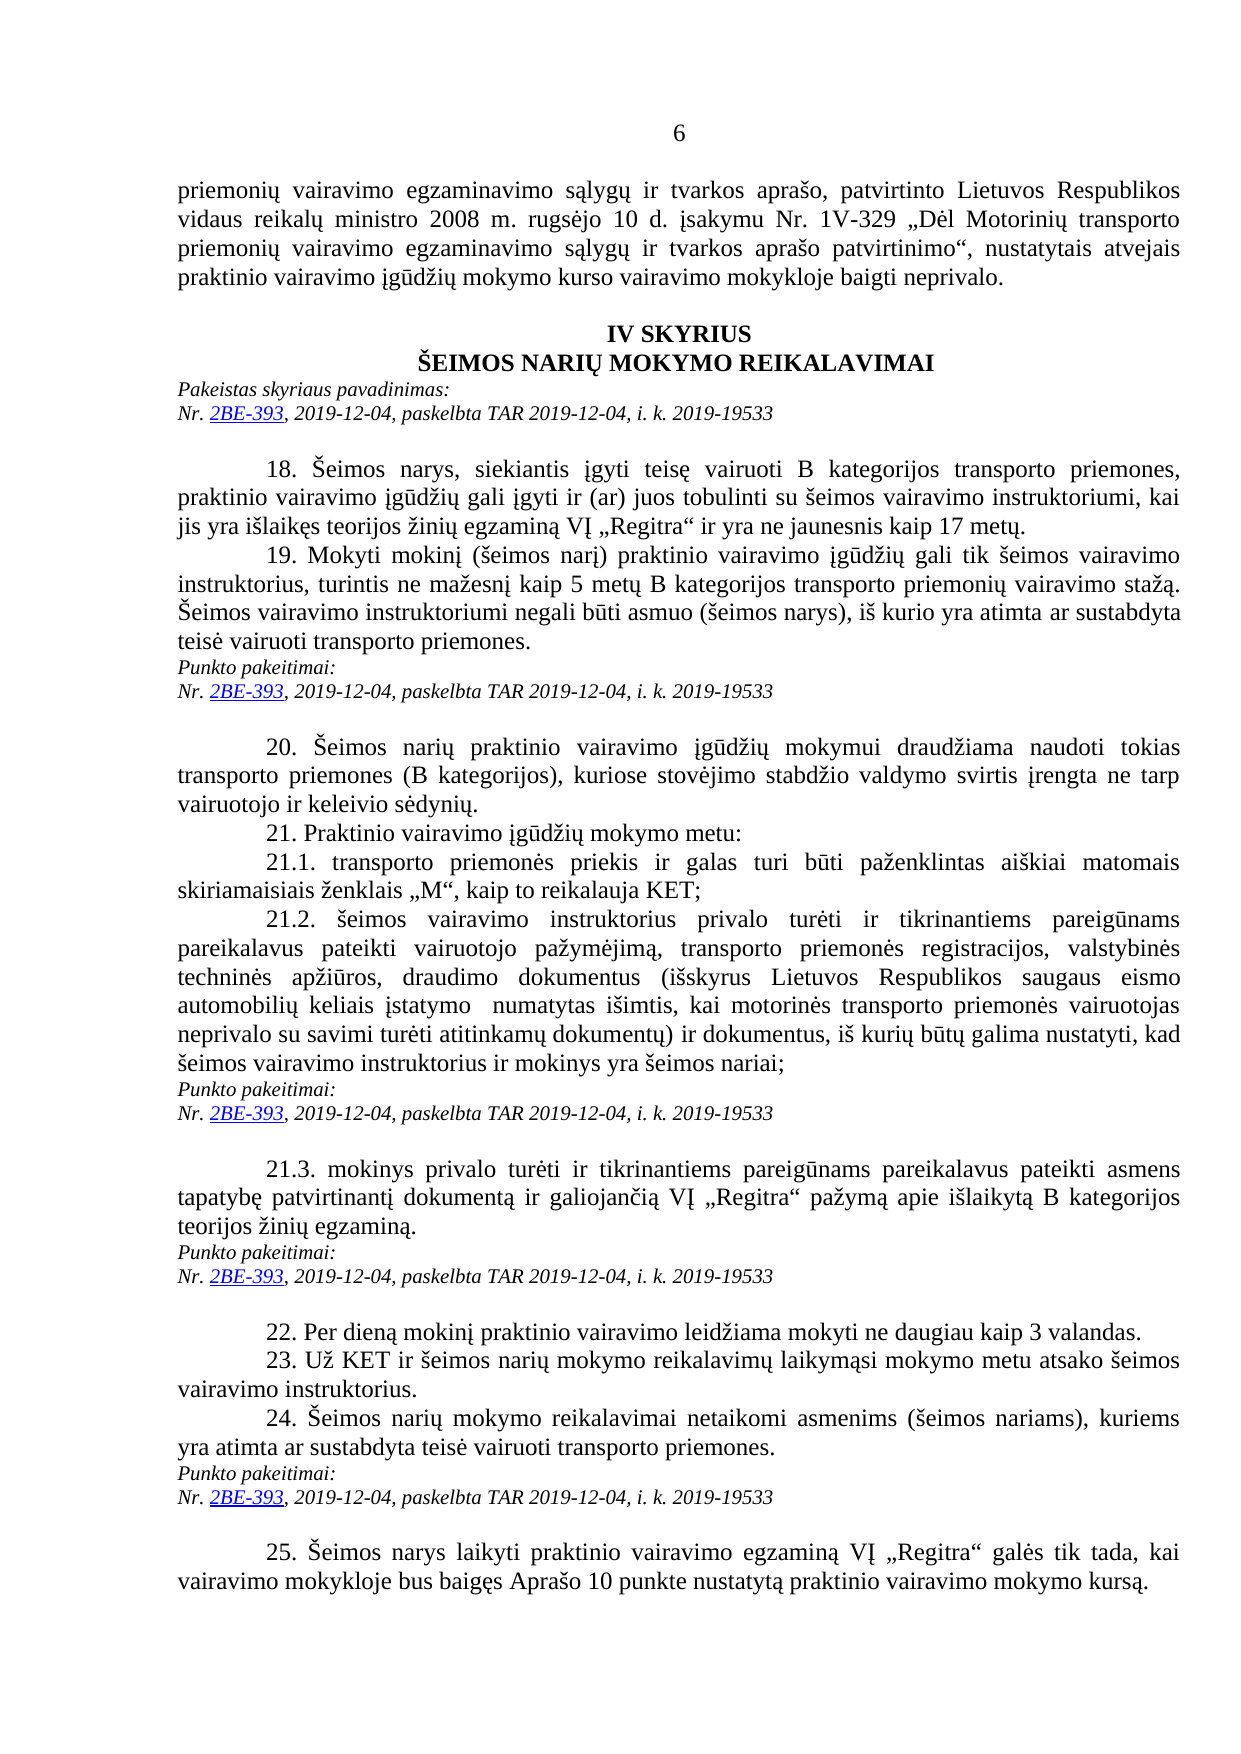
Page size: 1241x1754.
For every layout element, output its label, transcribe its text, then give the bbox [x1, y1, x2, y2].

text Nr. 2BE-393, 2019-12-04, paskelbta TAR 2019-12-04, i. k. 2019-19533 [177, 1101, 1181, 1125]
text 24. Šeimos narių mokymo reikalavimai netaikomi asmenims (šeimos nariams), kuriems yra atimta ar sustabdyta teisė vairuoti transporto priemones. [177, 1403, 1181, 1461]
text 21.2. šeimos vairavimo instruktorius privalo turėti ir tikrinantiems pareigūnams pareikalavus pateikti vairuotojo pažymėjimą, transporto priemonės registracijos, valstybinės techninės apžiūros, draudimo dokumentus (išskyrus Lietuvos Respublikos saugaus eismo automobilių keliais įstatymo numatytas išimtis, kai motorinės transporto priemonės vairuotojas neprivalo su savimi turėti atitinkamų dokumentų) ir dokumentus, iš kurių būtų galima nustatyti, kad šeimos vairavimo instruktorius ir mokinys yra šeimos nariai; [177, 904, 1181, 1077]
text 25. Šeimos narys laikyti praktinio vairavimo egzaminą VĮ „Regitra“ galės tik tada, kai vairavimo mokykloje bus baigęs Aprašo 10 punkte nustatytą praktinio vairavimo mokymo kursą. [177, 1537, 1181, 1595]
text 21.1. transporto priemonės priekis ir galas turi būti paženklintas aiškiai matomais skiriamaisiais ženklais „M“, kaip to reikalauja KET; [177, 847, 1181, 904]
text Punkto pakeitimai: [177, 1461, 1181, 1485]
text Pakeistas skyriaus pavadinimas: [177, 377, 1181, 401]
text Nr. 2BE-393, 2019-12-04, paskelbta TAR 2019-12-04, i. k. 2019-19533 [177, 1485, 1181, 1509]
text priemonių vairavimo egzaminavimo sąlygų ir tvarkos aprašo, patvirtinto Lietuvos Respublikos vidaus reikalų ministro 2008 m. rugsėjo 10 d. įsakymu Nr. 1V-329 „Dėl Motorinių transporto priemonių vairavimo egzaminavimo sąlygų ir tvarkos aprašo patvirtinimo“, nustatytais atvejais praktinio vairavimo įgūdžių mokymo kurso vairavimo mokykloje baigti neprivalo. [177, 176, 1181, 291]
text 22. Per dieną mokinį praktinio vairavimo leidžiama mokyti ne daugiau kaip 3 valandas. [177, 1317, 1181, 1346]
text 21.3. mokinys privalo turėti ir tikrinantiems pareigūnams pareikalavus pateikti asmens tapatybę patvirtinantį dokumentą ir galiojančią VĮ „Regitra“ pažymą apie išlaikytą B kategorijos teorijos žinių egzaminą. [177, 1154, 1181, 1240]
text Nr. 2BE-393, 2019-12-04, paskelbta TAR 2019-12-04, i. k. 2019-19533 [177, 401, 1181, 425]
text Nr. 2BE-393, 2019-12-04, paskelbta TAR 2019-12-04, i. k. 2019-19533 [177, 1264, 1181, 1288]
text ŠEIMOS NARIŲ MOKYMO REIKALAVIMAI [177, 348, 1181, 377]
text 23. Už KET ir šeimos narių mokymo reikalavimų laikymąsi mokymo metu atsako šeimos vairavimo instruktorius. [177, 1346, 1181, 1403]
text Punkto pakeitimai: [177, 655, 1181, 679]
text 20. Šeimos narių praktinio vairavimo įgūdžių mokymui draudžiama naudoti tokias transporto priemones (B kategorijos), kuriose stovėjimo stabdžio valdymo svirtis įrengta ne tarp vairuotojo ir keleivio sėdynių. [177, 732, 1181, 818]
text 19. Mokyti mokinį (šeimos narį) praktinio vairavimo įgūdžių gali tik šeimos vairavimo instruktorius, turintis ne mažesnį kaip 5 metų B kategorijos transporto priemonių vairavimo stažą. Šeimos vairavimo instruktoriumi negali būti asmuo (šeimos narys), iš kurio yra atimta ar sustabdyta teisė vairuoti transporto priemones. [177, 540, 1181, 655]
text 21. Praktinio vairavimo įgūdžių mokymo metu: [177, 818, 1181, 847]
text IV SKYRIUS [177, 319, 1181, 348]
text 18. Šeimos narys, siekiantis įgyti teisę vairuoti B kategorijos transporto priemones, praktinio vairavimo įgūdžių gali įgyti ir (ar) juos tobulinti su šeimos vairavimo instruktoriumi, kai jis yra išlaikęs teorijos žinių egzaminą VĮ „Regitra“ ir yra ne jaunesnis kaip 17 metų. [177, 454, 1181, 540]
text Punkto pakeitimai: [177, 1077, 1181, 1101]
text Nr. 2BE-393, 2019-12-04, paskelbta TAR 2019-12-04, i. k. 2019-19533 [177, 679, 1181, 703]
text Punkto pakeitimai: [177, 1240, 1181, 1264]
